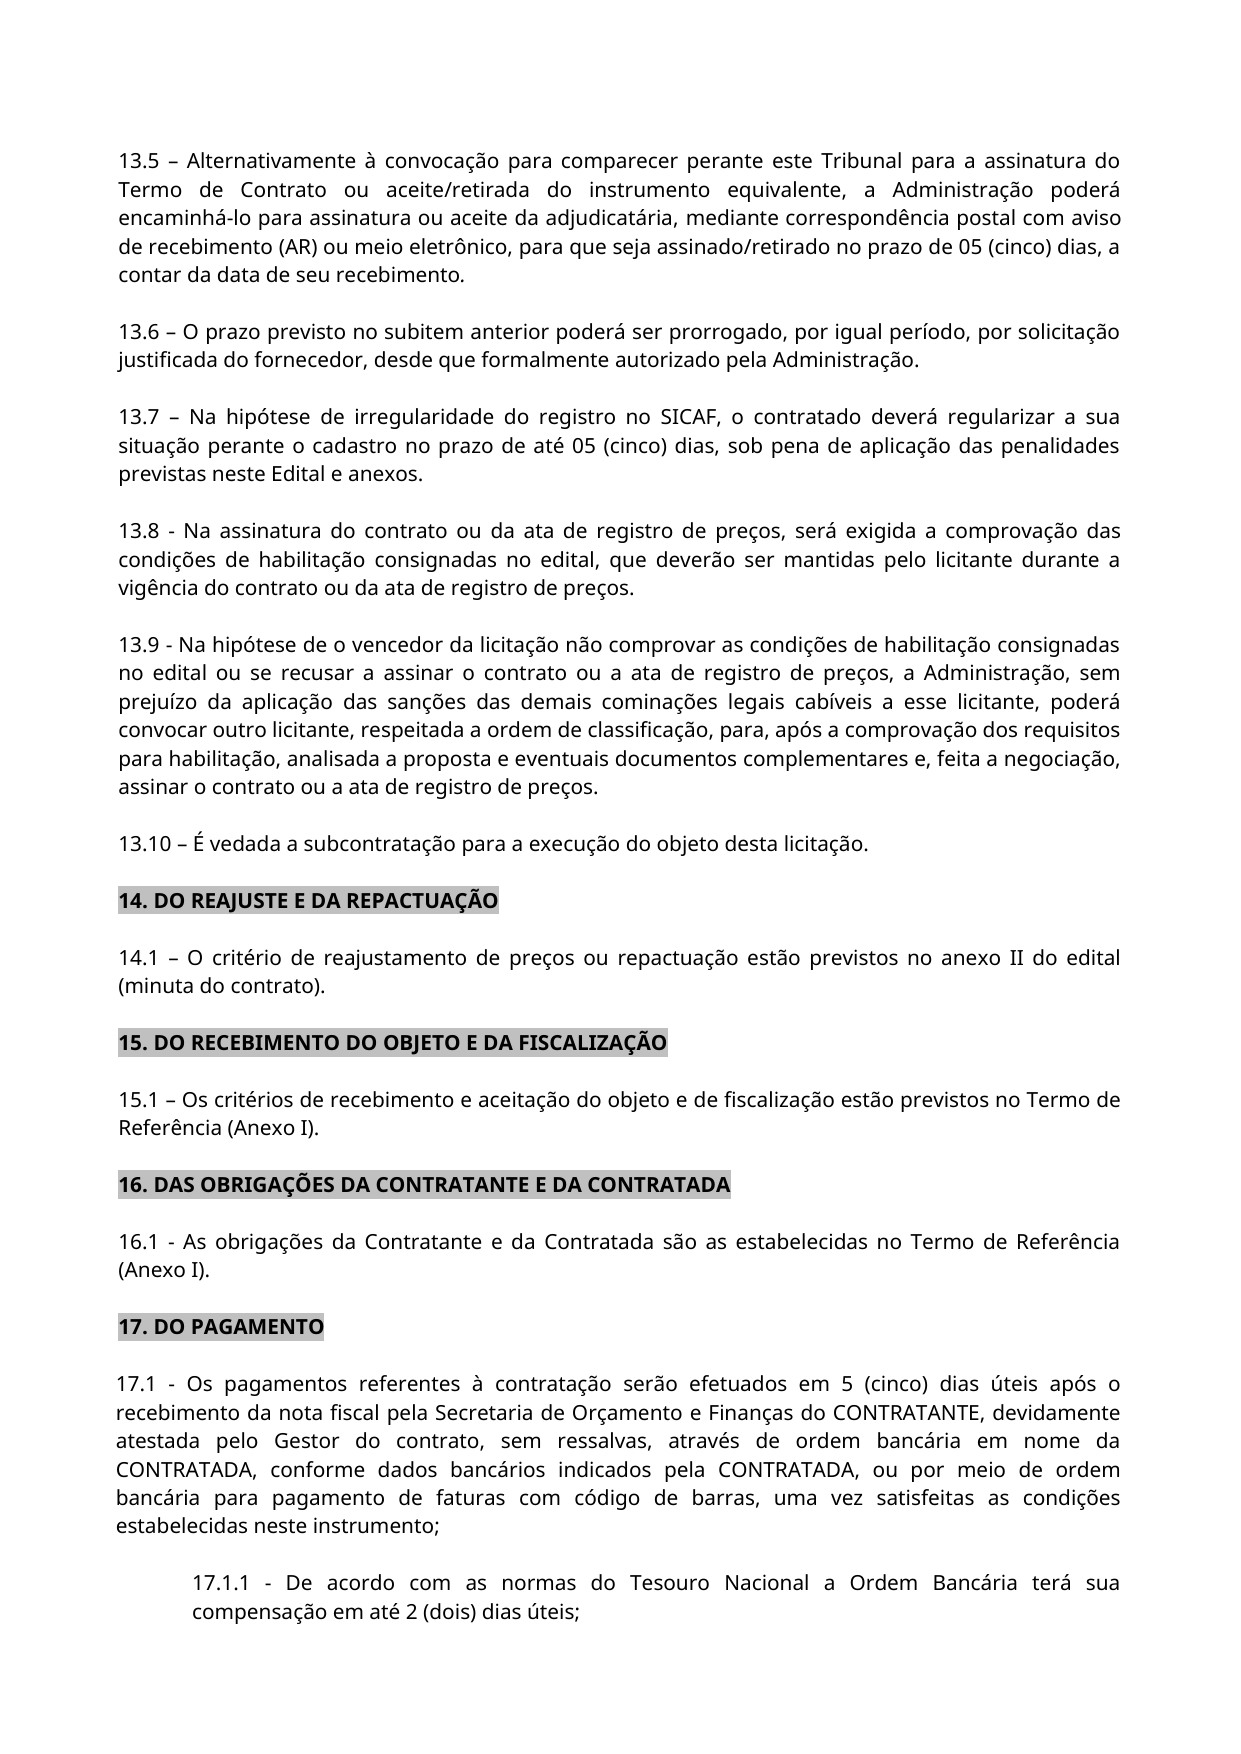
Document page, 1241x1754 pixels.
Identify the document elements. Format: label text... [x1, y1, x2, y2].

text 13.7 – Na hipótese de irregularidade do registro no SICAF, o contratado deverá regularizar a sua situação perante o cadastro no prazo de até 05 (cinco) dias, sob pena de aplicação das penalidades previstas neste Edital e anexos. [118, 402, 1122, 488]
text 17. DO PAGAMENTO [118, 1312, 1122, 1341]
text 13.5 – Alternativamente à convocação para comparecer perante este Tribunal para a assinatura do Termo de Contrato ou aceite/retirada do instrumento equivalente, a Administração poderá encaminhá-lo para assinatura ou aceite da adjudicatária, mediante correspondência postal com aviso de recebimento (AR) ou meio eletrônico, para que seja assinado/retirado no prazo de 05 (cinco) dias, a contar da data de seu recebimento. [118, 147, 1122, 289]
text 14. DO REAJUSTE E DA REPACTUAÇÃO [118, 886, 1122, 914]
text 13.10 – É vedada a subcontratação para a execução do objeto desta licitação. [118, 829, 1122, 857]
text 13.9 - Na hipótese de o vencedor da licitação não comprovar as condições de habilitação consignadas no edital ou se recusar a assinar o contrato ou a ata de registro de preços, a Administração, sem prejuízo da aplicação das sanções das demais cominações legais cabíveis a esse licitante, poderá convocar outro licitante, respeitada a ordem de classificação, para, após a comprovação dos requisitos para habilitação, analisada a proposta e eventuais documentos complementares e, feita a negociação, assinar o contrato ou a ata de registro de preços. [118, 630, 1122, 801]
text 15. DO RECEBIMENTO DO OBJETO E DA FISCALIZAÇÃO [118, 1028, 1122, 1057]
text 16. DAS OBRIGAÇÕES DA CONTRATANTE E DA CONTRATADA [118, 1170, 1122, 1199]
text 13.6 – O prazo previsto no subitem anterior poderá ser prorrogado, por igual período, por solicitação justificada do fornecedor, desde que formalmente autorizado pela Administração. [118, 317, 1122, 374]
text 14.1 – O critério de reajustamento de preços ou repactuação estão previstos no anexo II do edital (minuta do contrato). [118, 943, 1122, 1000]
text 17.1.1 - De acordo com as normas do Tesouro Nacional a Ordem Bancária terá sua compensação em até 2 (dois) dias úteis; [192, 1568, 1122, 1625]
text 16.1 - As obrigações da Contratante e da Contratada são as estabelecidas no Termo de Referência (Anexo I). [118, 1227, 1122, 1284]
text 13.8 - Na assinatura do contrato ou da ata de registro de preços, será exigida a comprovação das condições de habilitação consignadas no edital, que deverão ser mantidas pelo licitante durante a vigência do contrato ou da ata de registro de preços. [118, 516, 1122, 602]
text 17.1 - Os pagamentos referentes à contratação serão efetuados em 5 (cinco) dias úteis após o recebimento da nota fiscal pela Secretaria de Orçamento e Finanças do CONTRATANTE, devidamente atestada pelo Gestor do contrato, sem ressalvas, através de ordem bancária em nome da CONTRATADA, conforme dados bancários indicados pela CONTRATADA, ou por meio de ordem bancária para pagamento de faturas com código de barras, uma vez satisfeitas as condições estabelecidas neste instrumento; [116, 1369, 1122, 1540]
text 15.1 – Os critérios de recebimento e aceitação do objeto e de fiscalização estão previstos no Termo de Referência (Anexo I). [118, 1085, 1122, 1142]
